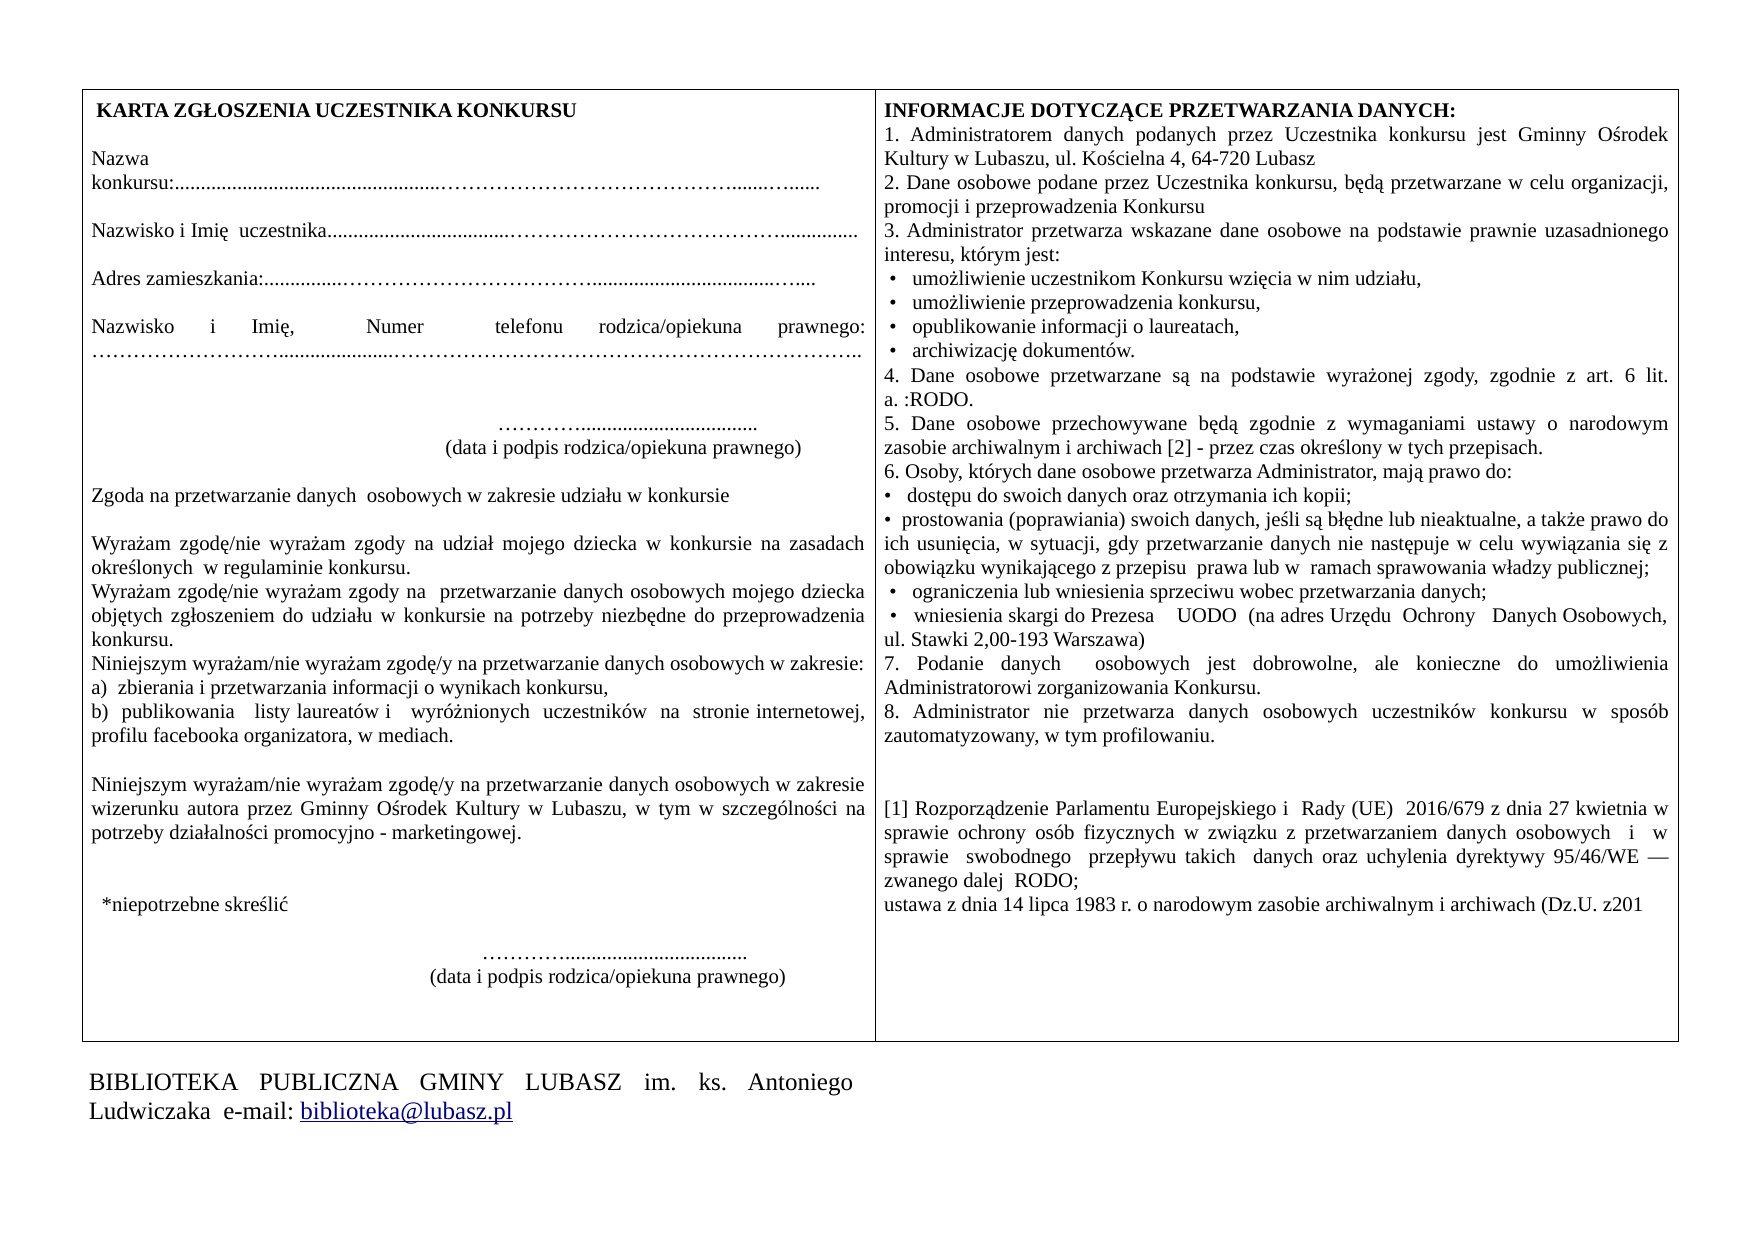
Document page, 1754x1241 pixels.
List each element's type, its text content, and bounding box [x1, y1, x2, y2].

text ………….................................. [91, 411, 866, 434]
text • ograniczenia lub wniesienia sprzeciwu wobec przetwarzania danych; [884, 579, 1669, 603]
text BIBLIOTEKA PUBLICZNA GMINY LUBASZ im. ks. Antoniego Ludwiczaka e-mail: biblioteka@lubasz.pl [88, 1067, 854, 1124]
text KARTA ZGŁOSZENIA UCZESTNIKA KONKURSU [91, 98, 866, 122]
text Nazwisko i Imię uczestnika...................................…………………………………............... [91, 218, 866, 242]
text Wyrażam zgodę/nie wyrażam zgody na przetwarzanie danych osobowych mojego dziecka objętych zgłoszeniem do udziału w konkursie na potrzeby niezbędne do przeprowadzenia konkursu. [91, 579, 866, 651]
text 2. Dane osobowe podane przez Uczestnika konkursu, będą przetwarzane w celu organizacji, promocji i przeprowadzenia Konkursu [884, 170, 1669, 218]
text Zgoda na przetwarzanie danych osobowych w zakresie udziału w konkursie [91, 483, 866, 507]
text Niniejszym wyrażam/nie wyrażam zgodę/y na przetwarzanie danych osobowych w zakresie: [91, 651, 866, 675]
text …………................................... [91, 940, 866, 964]
text 7. Podanie danych osobowych jest dobrowolne, ale konieczne do umożliwienia Administratorowi zorganizowania Konkursu. [884, 651, 1669, 699]
text konkursu:...................................................…………………………………….......…...... [91, 170, 866, 194]
text 5. Dane osobowe przechowywane będą zgodnie z wymaganiami ustawy o narodowym zasobie archiwalnym i archiwach [2] - przez czas określony w tych przepisach. [884, 411, 1669, 459]
text • umożliwienie przeprowadzenia konkursu, [884, 290, 1669, 314]
text 8. Administrator nie przetwarza danych osobowych uczestników konkursu w sposób zautomatyzowany, w tym profilowaniu. [884, 699, 1669, 747]
text (data i podpis rodzica/opiekuna prawnego) [91, 434, 866, 459]
text Wyrażam zgodę/nie wyrażam zgody na udział mojego dziecka w konkursie na zasadach określonych w regulaminie konkursu. [91, 531, 866, 579]
text [1] Rozporządzenie Parlamentu Europejskiego i Rady (UE) 2016/679 z dnia 27 kwietnia w sprawie ochrony osób fizycznych w związku z przetwarzaniem danych osobowych i w sprawie swobodnego przepływu takich danych oraz uchylenia dyrektywy 95/46/WE — zwanego dalej RODO; [884, 796, 1669, 892]
text 3. Administrator przetwarza wskazane dane osobowe na podstawie prawnie uzasadnionego interesu, którym jest: [884, 218, 1669, 266]
text Adres zamieszkania:...............………………………………...................................….... [91, 266, 866, 290]
text 4. Dane osobowe przetwarzane są na podstawie wyrażonej zgody, zgodnie z art. 6 lit. a. :RODO. [884, 362, 1669, 411]
text ustawa z dnia 14 lipca 1983 r. o narodowym zasobie archiwalnym i archiwach (Dz.U. z201 [884, 892, 1669, 916]
text • prostowania (poprawiania) swoich danych, jeśli są błędne lub nieaktualne, a także prawo do ich usunięcia, w sytuacji, gdy przetwarzanie danych nie następuje w celu wywiązania się z obowiązku wynikającego z przepisu prawa lub w ramach sprawowania władzy publicznej; [884, 507, 1669, 579]
text Nazwa [91, 146, 866, 170]
text 6. Osoby, których dane osobowe przetwarza Administrator, mają prawo do: [884, 459, 1669, 483]
text • opublikowanie informacji o laureatach, [884, 314, 1669, 338]
text *niepotrzebne skreślić [91, 892, 866, 916]
text (data i podpis rodzica/opiekuna prawnego) [91, 964, 866, 988]
text b) publikowania listy laureatów i wyróżnionych uczestników na stronie internetowej, profilu facebooka organizatora, w mediach. [91, 699, 866, 747]
text • umożliwienie uczestnikom Konkursu wzięcia w nim udziału, [884, 266, 1669, 290]
text a) zbierania i przetwarzania informacji o wynikach konkursu, [91, 675, 866, 699]
text INFORMACJE DOTYCZĄCE PRZETWARZANIA DANYCH: [884, 98, 1669, 122]
text • archiwizację dokumentów. [884, 338, 1669, 362]
text • dostępu do swoich danych oraz otrzymania ich kopii; [884, 483, 1669, 507]
text Niniejszym wyrażam/nie wyrażam zgodę/y na przetwarzanie danych osobowych w zakresie wizerunku autora przez Gminny Ośrodek Kultury w Lubaszu, w tym w szczególności na potrzeby działalności promocyjno - marketingowej. [91, 771, 866, 844]
text Nazwisko i Imię, Numer telefonu rodzica/opiekuna prawnego:………………………......................………………………………………………………….. [91, 314, 866, 362]
text 1. Administratorem danych podanych przez Uczestnika konkursu jest Gminny Ośrodek Kultury w Lubaszu, ul. Kościelna 4, 64-720 Lubasz [884, 122, 1669, 170]
text • wniesienia skargi do Prezesa UODO (na adres Urzędu Ochrony Danych Osobowych, ul. Stawki 2,00-193 Warszawa) [884, 603, 1669, 651]
